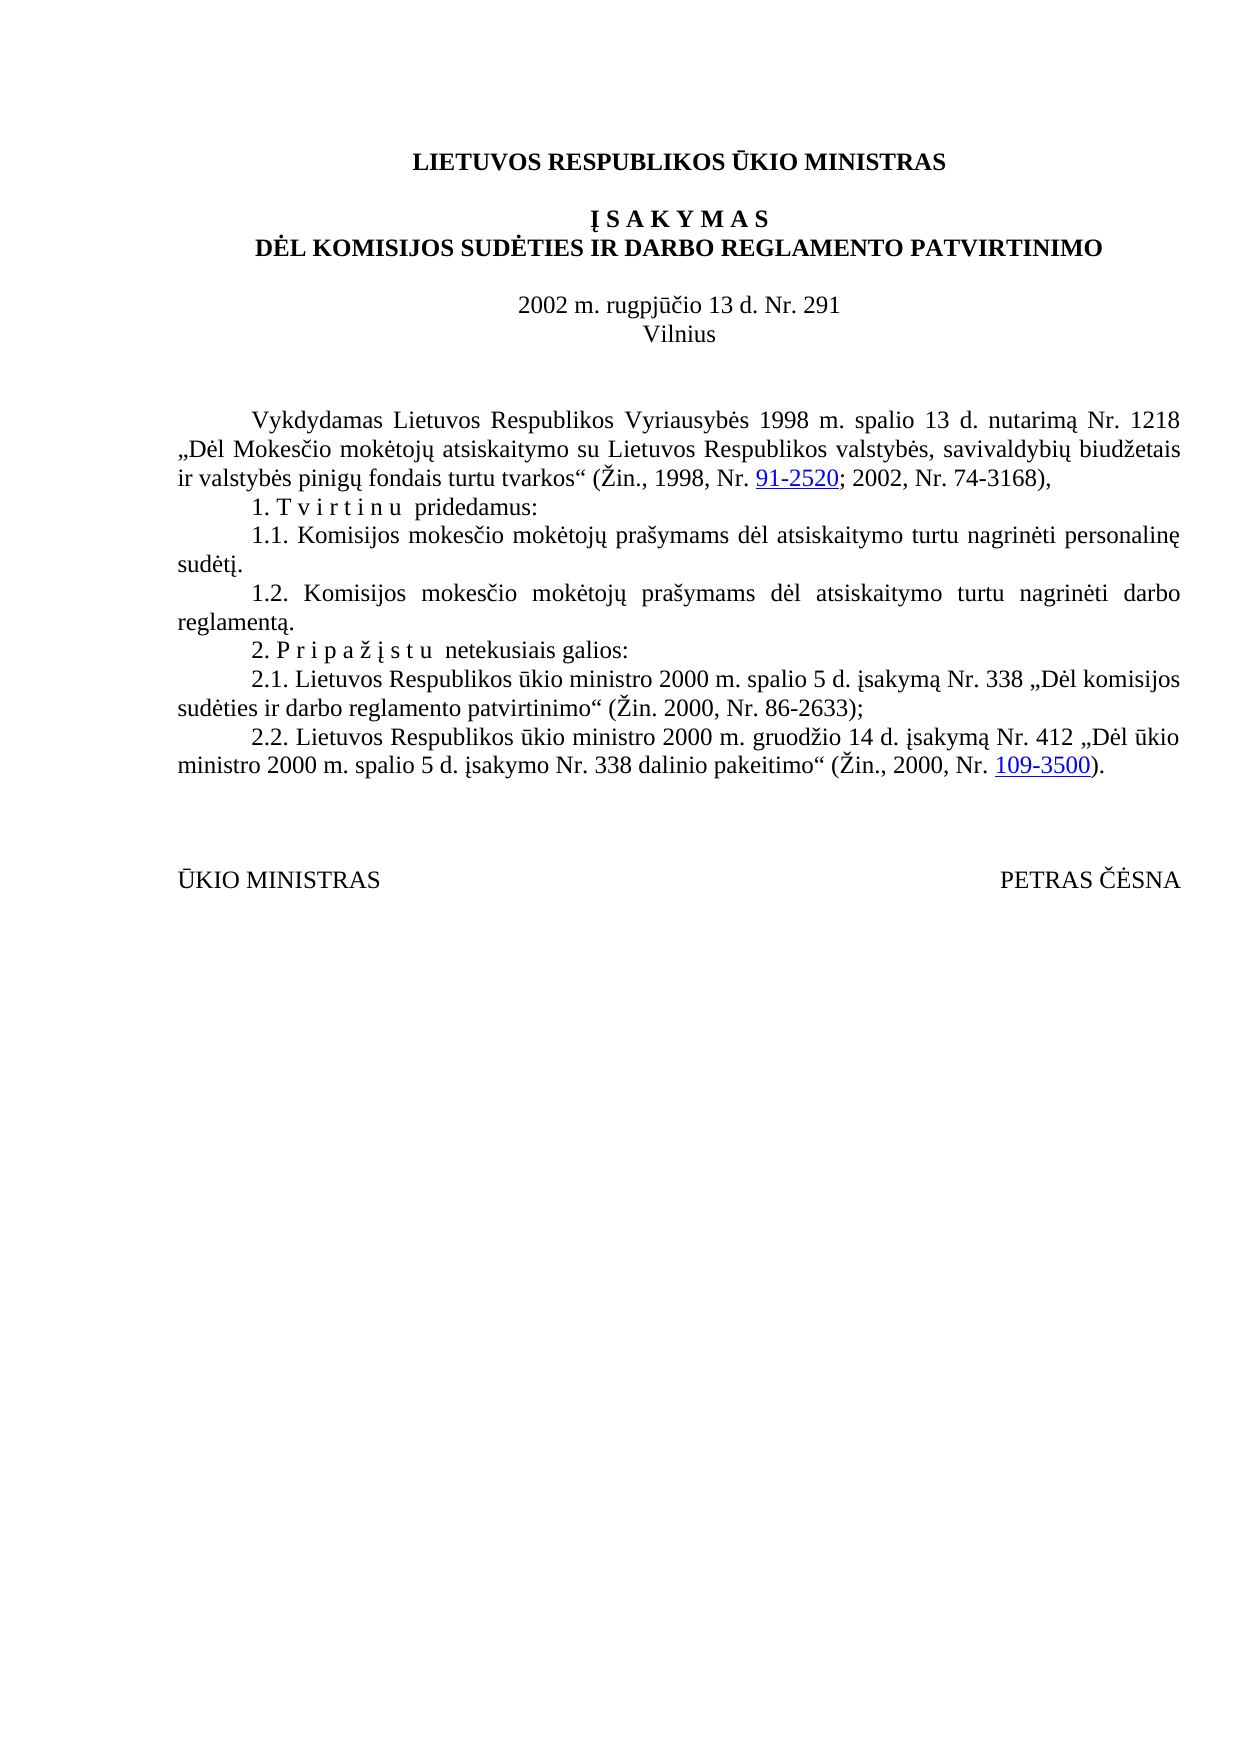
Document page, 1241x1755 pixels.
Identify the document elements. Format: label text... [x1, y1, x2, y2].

text 2.2. Lietuvos Respublikos ūkio ministro 2000 m. gruodžio 14 d. įsakymą Nr. 412 „Dėl ūkio ministro 2000 m. spalio 5 d. įsakymo Nr. 338 dalinio pakeitimo“ (Žin., 2000, Nr. 109-3500). [177, 722, 1181, 779]
text 2.1. Lietuvos Respublikos ūkio ministro 2000 m. spalio 5 d. įsakymą Nr. 338 „Dėl komisijos sudėties ir darbo reglamento patvirtinimo“ (Žin. 2000, Nr. 86-2633); [177, 664, 1181, 722]
text 2002 m. rugpjūčio 13 d. Nr. 291 [177, 291, 1181, 319]
text LIETUVOS RESPUBLIKOS ŪKIO MINISTRAS [177, 147, 1181, 176]
text 2. Pripažįstu netekusiais galios: [177, 636, 1181, 664]
text 1. Tvirtinu pridedamus: [177, 492, 1181, 521]
text 1.2. Komisijos mokesčio mokėtojų prašymams dėl atsiskaitymo turtu nagrinėti darbo reglamentą. [177, 578, 1181, 636]
text 1.1. Komisijos mokesčio mokėtojų prašymams dėl atsiskaitymo turtu nagrinėti personalinę sudėtį. [177, 521, 1181, 578]
text DĖL KOMISIJOS SUDĖTIES IR DARBO REGLAMENTO PATVIRTINIMO [177, 233, 1181, 262]
text Vilnius [177, 319, 1181, 348]
text Vykdydamas Lietuvos Respublikos Vyriausybės 1998 m. spalio 13 d. nutarimą Nr. 1218 „Dėl Mokesčio mokėtojų atsiskaitymo su Lietuvos Respublikos valstybės, savivaldybių biudžetais ir valstybės pinigų fondais turtu tvarkos“ (Žin., 1998, Nr. 91-2520; 2002, Nr. 74-3168), [177, 406, 1181, 492]
text ŪKIO MINISTRAS PETRAS ČĖSNA [177, 866, 1181, 894]
text Į S A K Y M A S [177, 204, 1181, 233]
